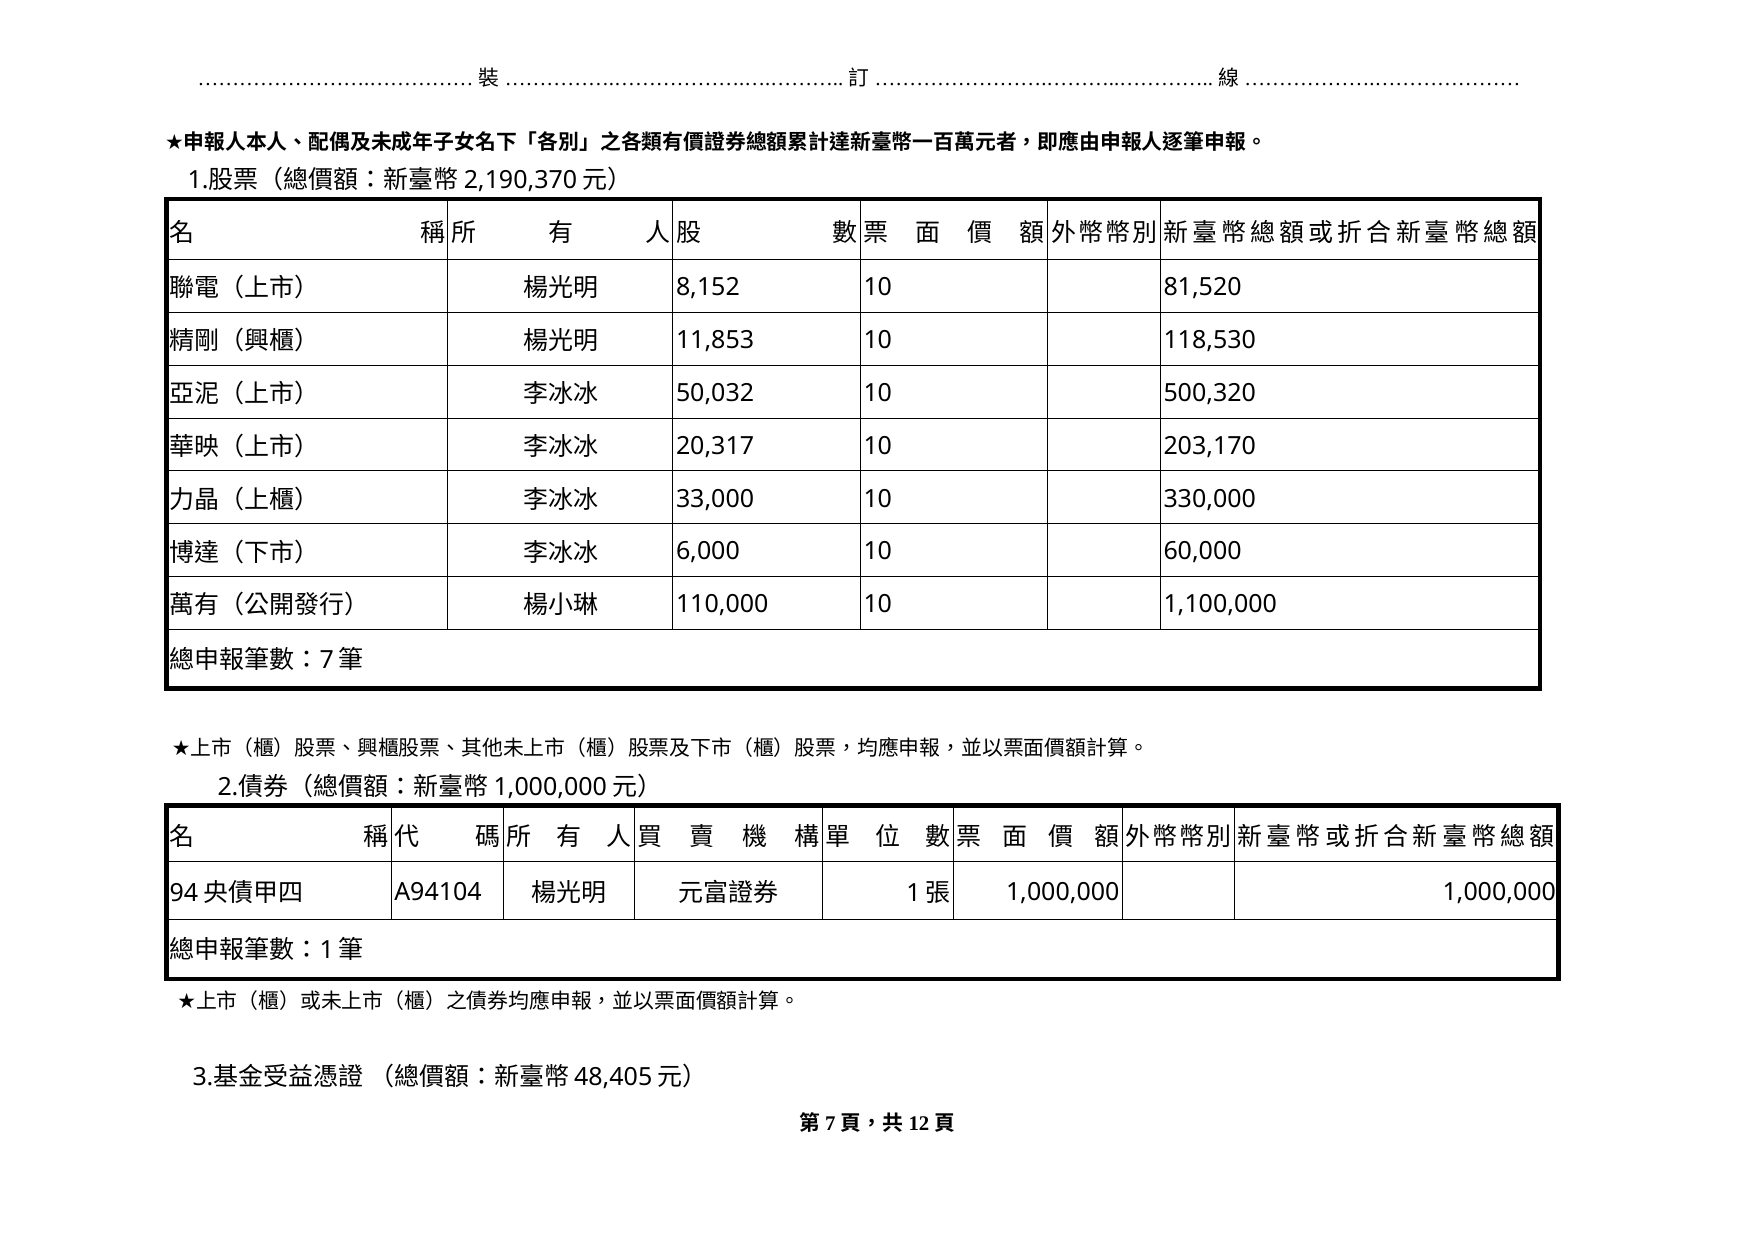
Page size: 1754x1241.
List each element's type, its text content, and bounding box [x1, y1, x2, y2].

text 2.債券（總價額：新臺幣1,000,000元） [192, 766, 1604, 803]
table_cell 1,100,000 [1161, 577, 1538, 629]
table_cell 1,000,000 [954, 862, 1122, 919]
table_cell [1048, 313, 1160, 365]
table_cell 11,853 [673, 313, 860, 365]
table_header 票面價額 [954, 808, 1122, 861]
table_cell 楊光明 [448, 313, 672, 365]
table_cell 李冰冰 [448, 524, 672, 576]
table_cell 萬有（公開發行） [169, 577, 447, 629]
table_cell [1048, 366, 1160, 418]
table_cell 楊光明 [504, 862, 634, 919]
table_cell 楊光明 [448, 260, 672, 312]
text ★上市（櫃）或未上市（櫃）之債券均應申報，並以票面價額計算。 [150, 981, 1604, 1019]
table_cell 聯電（上市） [169, 260, 447, 312]
table_cell [1048, 471, 1160, 523]
table_cell 33,000 [673, 471, 860, 523]
table_cell 力晶（上櫃） [169, 471, 447, 523]
table_header 名稱 [169, 808, 391, 861]
table_header 票面價額 [861, 201, 1047, 259]
table_cell 20,317 [673, 419, 860, 470]
table_cell 10 [861, 260, 1047, 312]
table_cell 精剛（興櫃） [169, 313, 447, 365]
table_cell 李冰冰 [448, 471, 672, 523]
table_header 名稱 [169, 201, 447, 259]
table_cell 楊小琳 [448, 577, 672, 629]
table_cell 元富證券 [635, 862, 822, 919]
table_cell 李冰冰 [448, 419, 672, 470]
table_cell 亞泥（上市） [169, 366, 447, 418]
table_header 代碼 [392, 808, 503, 861]
table_cell 總申報筆數：1筆 [169, 920, 1556, 976]
table_cell 10 [861, 366, 1047, 418]
text 1.股票（總價額：新臺幣2,190,370元） [187, 159, 1604, 197]
table_cell 總申報筆數：7筆 [169, 630, 1538, 686]
table_cell [1048, 260, 1160, 312]
table_header 外幣幣別 [1123, 808, 1234, 861]
table_header 所有人 [504, 808, 634, 861]
table_cell 10 [861, 577, 1047, 629]
table_cell 8,152 [673, 260, 860, 312]
text 3.基金受益憑證 （總價額：新臺幣48,405元） [192, 1056, 1604, 1094]
table_cell 50,032 [673, 366, 860, 418]
table_cell [1123, 862, 1234, 919]
table_cell 110,000 [673, 577, 860, 629]
table_cell 6,000 [673, 524, 860, 576]
table_header 新臺幣總額或折合新臺幣總額 [1161, 201, 1538, 259]
table_header 所有人 [448, 201, 672, 259]
table_header 新臺幣或折合新臺幣總額 [1235, 808, 1556, 861]
table_cell 203,170 [1161, 419, 1538, 470]
table_header 外幣幣別 [1048, 201, 1160, 259]
table_cell [1048, 577, 1160, 629]
table_cell 10 [861, 471, 1047, 523]
table_cell 華映（上市） [169, 419, 447, 470]
table_header 買賣機構 [635, 808, 822, 861]
table_cell 1張 [823, 862, 953, 919]
table_header 單位數 [823, 808, 953, 861]
table_cell 60,000 [1161, 524, 1538, 576]
table_cell [1048, 524, 1160, 576]
table_cell 118,530 [1161, 313, 1538, 365]
table_cell 94央債甲四 [169, 862, 391, 919]
table_cell 500,320 [1161, 366, 1538, 418]
text ★上市（櫃）股票、興櫃股票、其他未上市（櫃）股票及下市（櫃）股票，均應申報，並以票面價額計算。 [150, 728, 1604, 766]
table_header 股數 [673, 201, 860, 259]
table_cell 10 [861, 524, 1047, 576]
text ★申報人本人、配偶及未成年子女名下「各別」之各類有價證券總額累計達新臺幣一百萬元者，即應由申報人逐筆申報。 [126, 122, 1604, 159]
table_cell 博達（下市） [169, 524, 447, 576]
table_cell A94104 [392, 862, 503, 919]
table_cell 330,000 [1161, 471, 1538, 523]
table_cell 李冰冰 [448, 366, 672, 418]
table_cell [1048, 419, 1160, 470]
table_cell 81,520 [1161, 260, 1538, 312]
table_cell 10 [861, 313, 1047, 365]
table_cell 10 [861, 419, 1047, 470]
table_cell 1,000,000 [1235, 862, 1556, 919]
